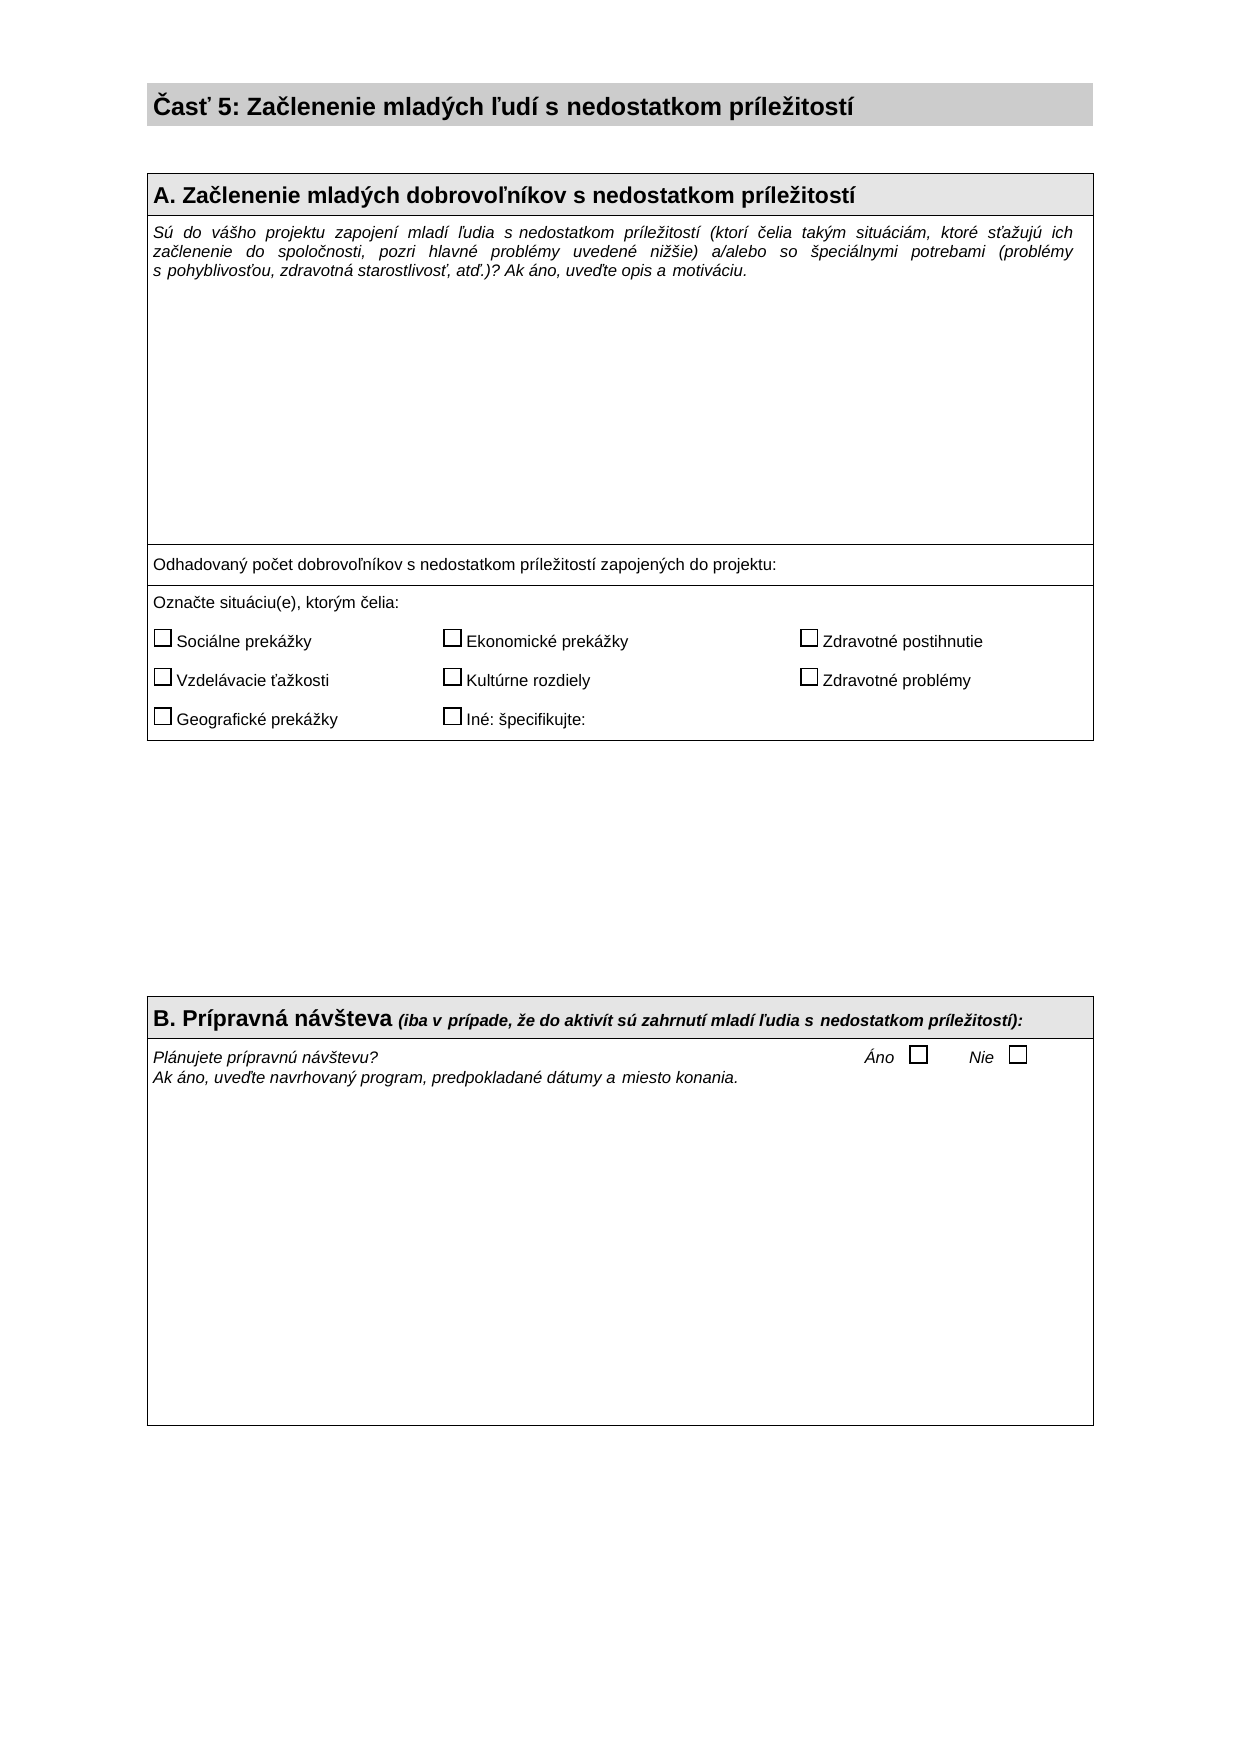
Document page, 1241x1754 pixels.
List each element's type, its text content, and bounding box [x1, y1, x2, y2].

table_header B. Prípravná návšteva (iba v prípade, že do aktivít sú zahrnutí mladí ľudia s nedostatkom príležitostí): [148, 997, 1093, 1038]
table_cell Ekonomické prekážky [437, 586, 793, 661]
table_cell [148, 1097, 1093, 1425]
table_cell Kultúrne rozdiely [437, 661, 793, 700]
table_cell Plánujete prípravnú návštevu? Áno Nie Ak áno, uveďte navrhovaný program, predpokladané dátumy a miesto konania. [148, 1039, 1093, 1097]
table_header Časť 5: Začlenenie mladých ľudí s nedostatkom príležitostí [147, 83, 1093, 126]
table_cell [793, 700, 1093, 739]
table_cell [147, 126, 1093, 173]
table_cell Iné: špecifikujte: [437, 700, 793, 739]
table_cell A. Začlenenie mladých dobrovoľníkov s nedostatkom príležitostí [148, 174, 1093, 215]
table_cell Geografické prekážky [148, 700, 437, 739]
table_cell [148, 288, 1093, 543]
table_cell Zdravotné postihnutie [793, 586, 1093, 661]
table_cell Vzdelávacie ťažkosti [148, 661, 437, 700]
table_cell Odhadovaný počet dobrovoľníkov s nedostatkom príležitostí zapojených do projektu: [148, 545, 1093, 585]
table_cell Sú do vášho projektu zapojení mladí ľudia s nedostatkom príležitostí (ktorí čelia takým situáciám, ktoré sťažujú ich začlenenie do spoločnosti, pozri hlavné problémy uvedené nižšie) a/alebo so špeciálnymi potrebami (problémy s pohyblivosťou, zdravotná starostlivosť, atď.)? Ak áno, uveďte opis a motiváciu. [148, 216, 1093, 288]
table_cell Zdravotné problémy [793, 661, 1093, 700]
table_cell Označte situáciu(e), ktorým čelia: Sociálne prekážky [148, 586, 437, 661]
